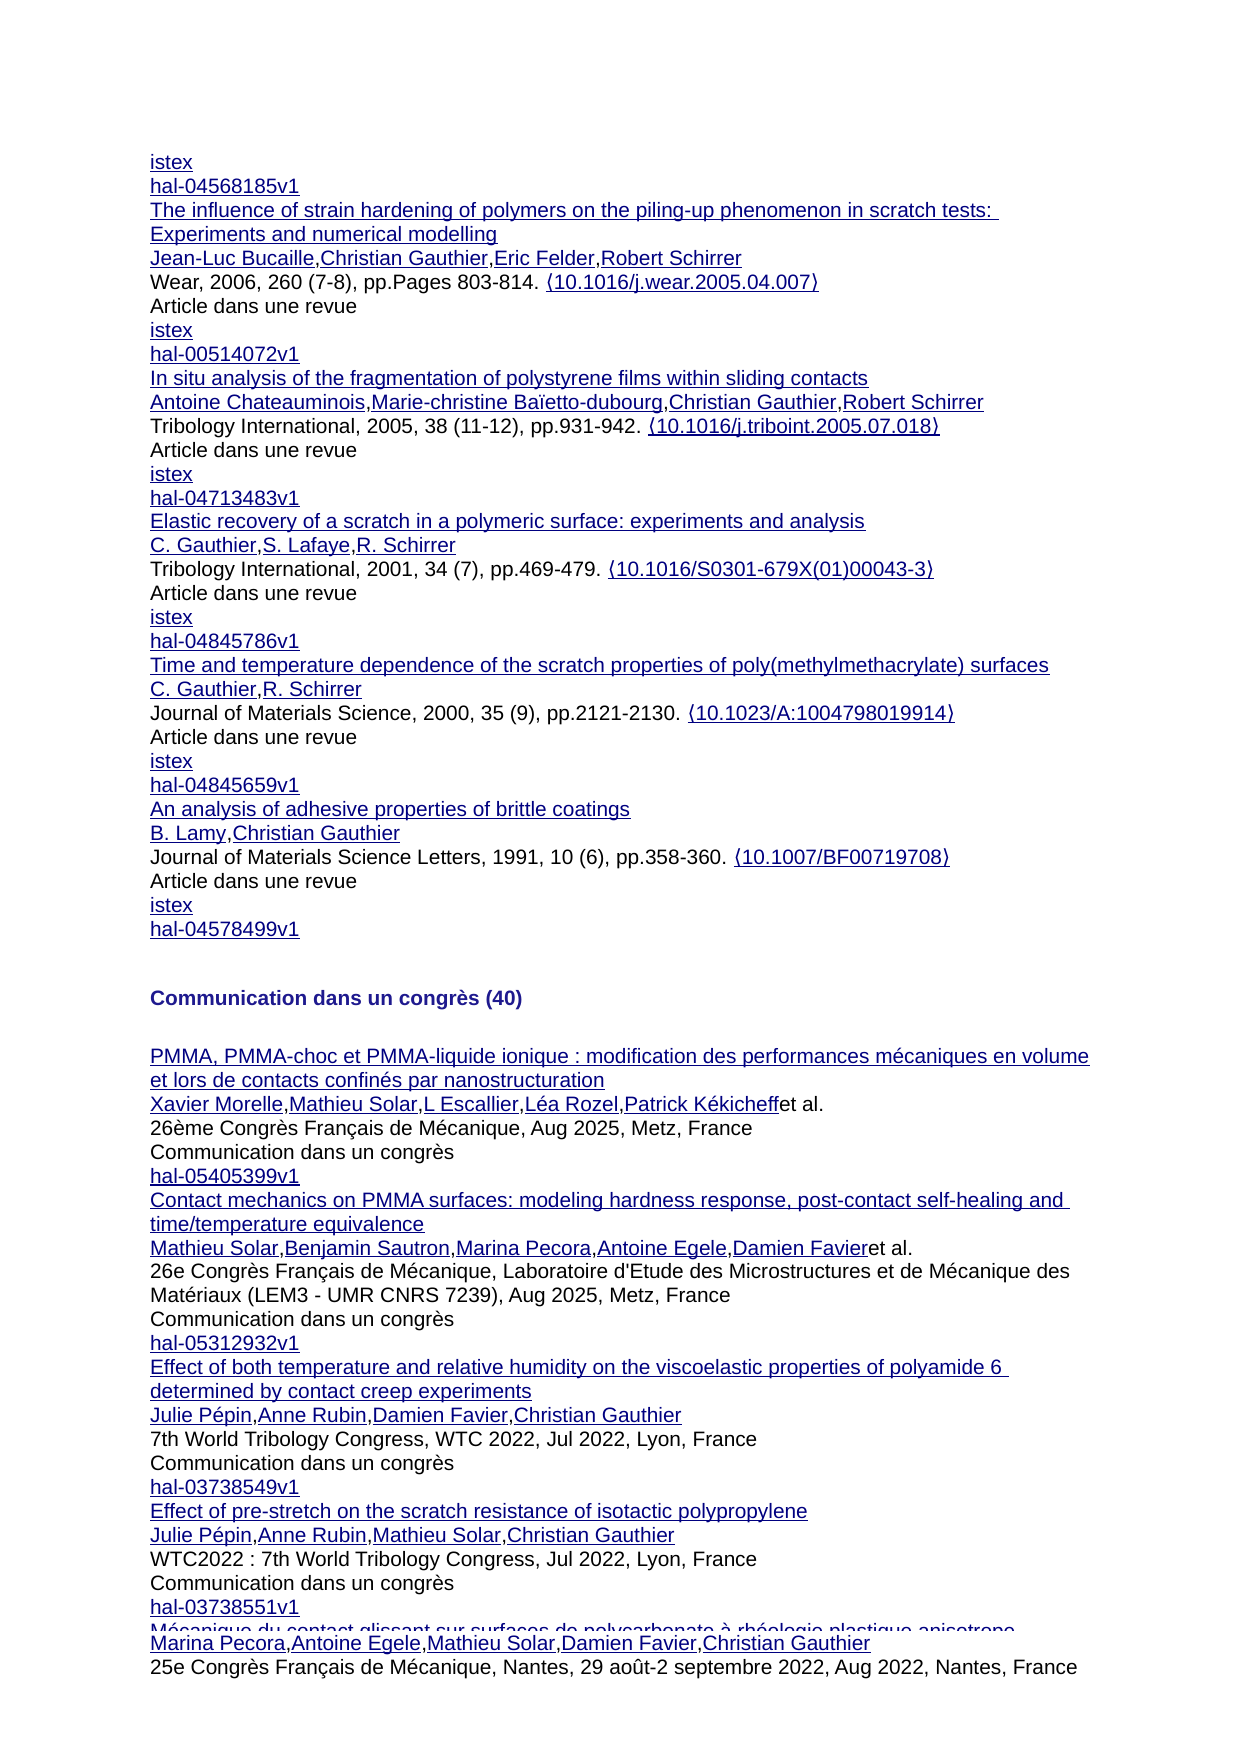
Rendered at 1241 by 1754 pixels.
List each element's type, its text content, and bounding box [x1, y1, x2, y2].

table_header PMMA, PMMA-choc et PMMA-liquide ionique : modification des performances mécaniques en volume [150, 1044, 1090, 1065]
table_header et lors de contacts confinés par nanostructuration Xavier Morelle,Mathieu Solar,L Escallier,Léa Rozel,Patrick Kékicheffet al. 26ème Congrès Français de Mécanique, Aug 2025, Metz, France Communication dans un congrès hal-05405399v1 [150, 1066, 1090, 1187]
table_cell Effect of both temperature and relative humidity on the viscoelastic properties of polyamide 6 determined by contact creep experiments Julie Pépin,Anne Rubin,Damien Favier,Christian Gauthier 7th World Tribology Congress, WTC 2022, Jul 2022, Lyon, France Communication dans un congrès hal-03738549v1 [150, 1355, 1090, 1499]
table_cell Time and temperature dependence of the scratch properties of poly(methylmethacrylate) surfaces C. Gauthier,R. Schirrer Journal of Materials Science, 2000, 35 (9), pp.2121-2130. ⟨10.1023/A:1004798019914⟩ Article dans une revue istex hal-04845659v1 [150, 653, 1090, 797]
table_cell Elastic recovery of a scratch in a polymeric surface: experiments and analysis C. Gauthier,S. Lafaye,R. Schirrer Tribology International, 2001, 34 (7), pp.469-479. ⟨10.1016/S0301-679X(01)00043-3⟩ Article dans une revue istex hal-04845786v1 [150, 509, 1090, 653]
table_cell Contact mechanics on PMMA surfaces: modeling hardness response, post-contact self-healing and time/temperature equivalence Mathieu Solar,Benjamin Sautron,Marina Pecora,Antoine Egele,Damien Favieret al. 26e Congrès Français de Mécanique, Laboratoire d'Etude des Microstructures et de Mécanique des Matériaux (LEM3 - UMR CNRS 7239), Aug 2025, Metz, France Communication dans un congrès hal-05312932v1 [150, 1188, 1090, 1355]
table_cell Mécanique du contact glissant sur surfaces de polycarbonate à rhéologie plastique anisotrope Marina Pecora,Antoine Egele,Mathieu Solar,Damien Favier,Christian Gauthier 25e Congrès Français de Mécanique, Nantes, 29 août-2 septembre 2022, Aug 2022, Nantes, France [150, 1619, 1090, 1679]
table_cell The influence of strain hardening of polymers on the piling-up phenomenon in scratch tests: Experiments and numerical modelling Jean-Luc Bucaille,Christian Gauthier,Eric Felder,Robert Schirrer Wear, 2006, 260 (7-8), pp.Pages 803-814. ⟨10.1016/j.wear.2005.04.007⟩ Article dans une revue istex hal-00514072v1 [150, 198, 1090, 366]
subtitle Communication dans un congrès (40) [150, 985, 1090, 1009]
table_cell Effect of pre-stretch on the scratch resistance of isotactic polypropylene Julie Pépin,Anne Rubin,Mathieu Solar,Christian Gauthier WTC2022 : 7th World Tribology Congress, Jul 2022, Lyon, France Communication dans un congrès hal-03738551v1 [150, 1499, 1090, 1619]
table_cell istex hal-04568185v1 [150, 150, 1090, 198]
table_cell In situ analysis of the fragmentation of polystyrene films within sliding contacts Antoine Chateauminois,Marie‐christine Baïetto‐dubourg,Christian Gauthier,Robert Schirrer Tribology International, 2005, 38 (11-12), pp.931-942. ⟨10.1016/j.triboint.2005.07.018⟩ Article dans une revue istex hal-04713483v1 [150, 366, 1090, 509]
table_cell An analysis of adhesive properties of brittle coatings B. Lamy,Christian Gauthier Journal of Materials Science Letters, 1991, 10 (6), pp.358-360. ⟨10.1007/BF00719708⟩ Article dans une revue istex hal-04578499v1 [150, 797, 1090, 941]
